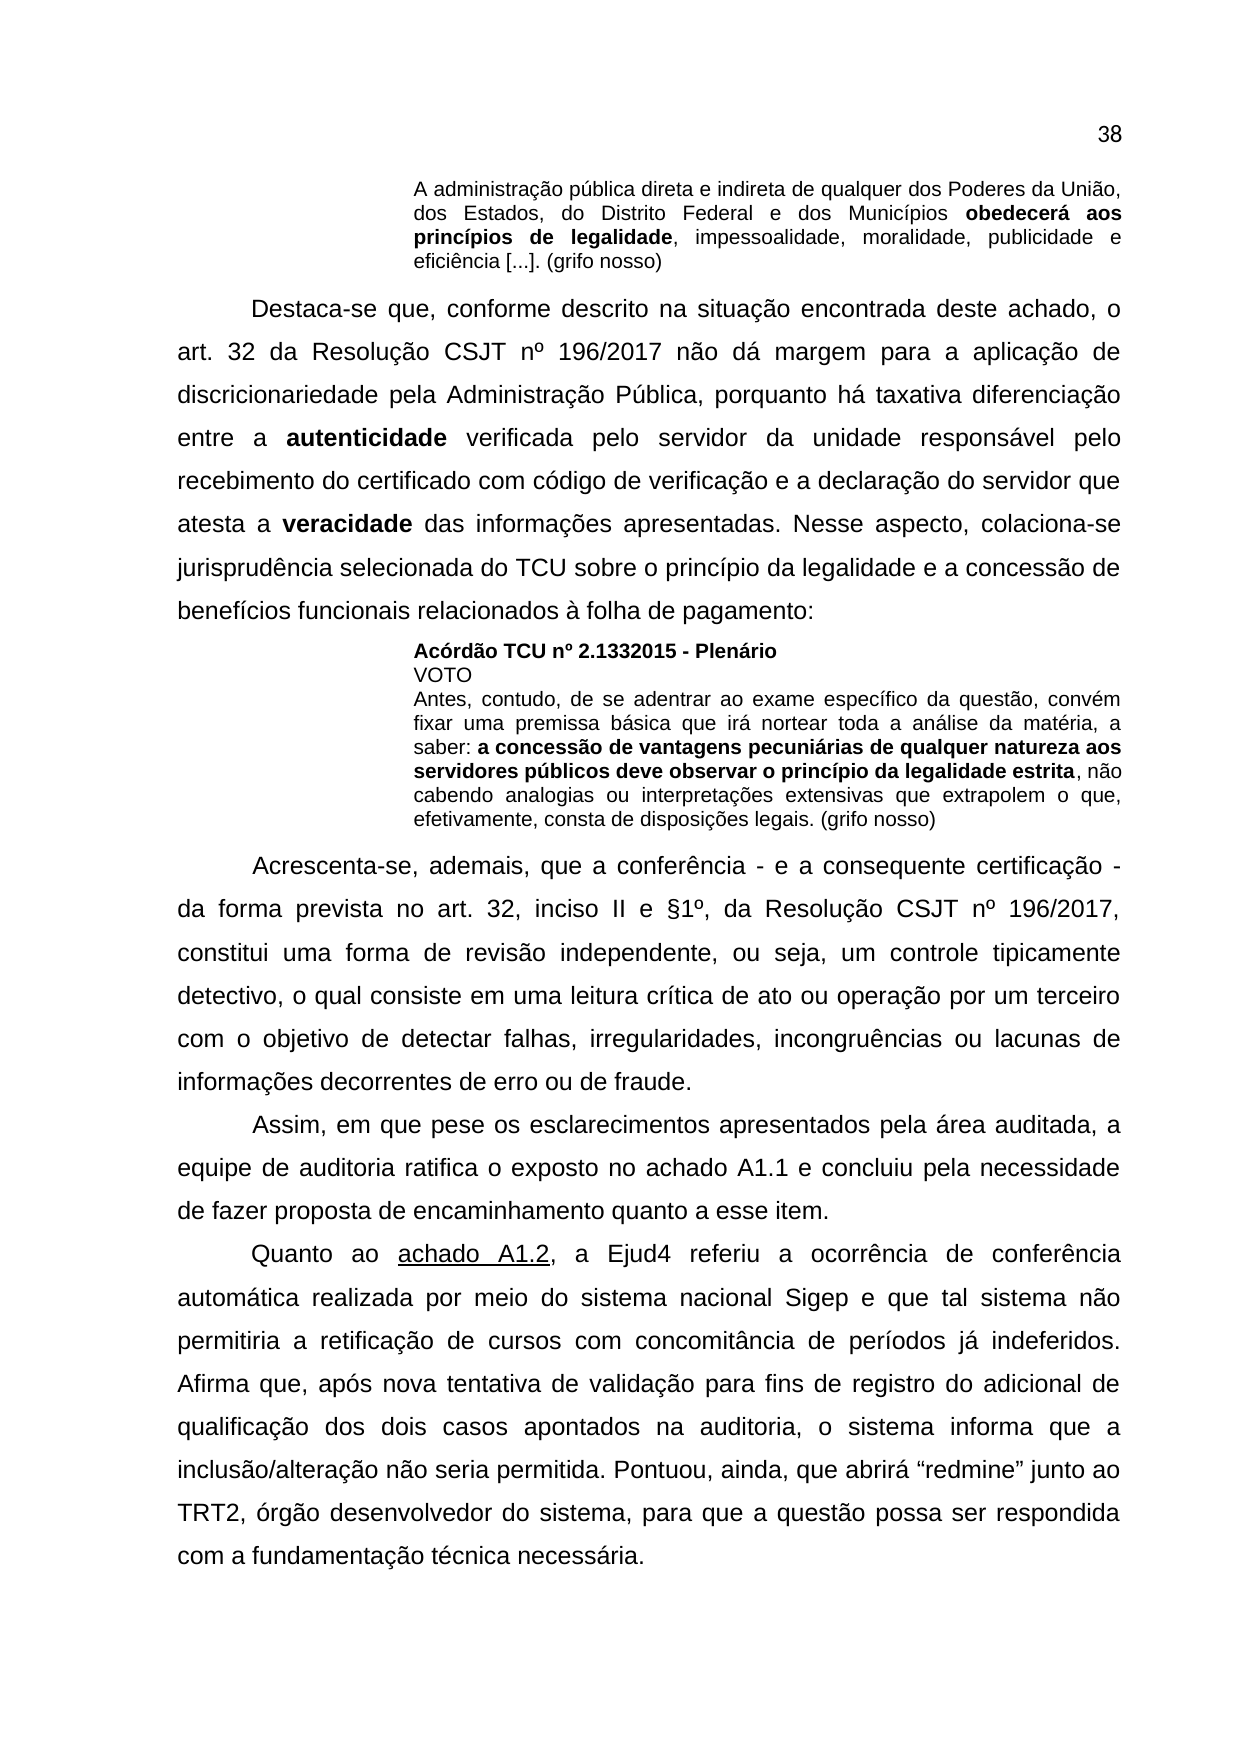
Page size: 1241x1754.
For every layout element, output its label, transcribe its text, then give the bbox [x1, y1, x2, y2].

text Acórdão TCU nº 2.1332015 - Plenário [413, 639, 1122, 663]
text Acrescenta-se, ademais, que a conferência - e a consequente certificação - da forma prevista no art. 32, inciso II e §1º, da Resolução CSJT nº 196/2017, constitui uma forma de revisão independente, ou seja, um controle tipicamente detectivo, o qual consiste em uma leitura crítica de ato ou operação por um terceiro com o objetivo de detectar falhas, irregularidades, incongruências ou lacunas de informações decorrentes de erro ou de fraude. [177, 851, 1122, 1096]
text Destaca-se que, conforme descrito na situação encontrada deste achado, o art. 32 da Resolução CSJT nº 196/2017 não dá margem para a aplicação de discricionariedade pela Administração Pública, porquanto há taxativa diferenciação entre a autenticidade verificada pelo servidor da unidade responsável pelo recebimento do certificado com código de verificação e a declaração do servidor que atesta a veracidade das informações apresentadas. Nesse aspecto, colaciona-se jurisprudência selecionada do TCU sobre o princípio da legalidade e a concessão de benefícios funcionais relacionados à folha de pagamento: [177, 294, 1122, 624]
text A administração pública direta e indireta de qualquer dos Poderes da União, dos Estados, do Distrito Federal e dos Municípios obedecerá aos princípios de legalidade, impessoalidade, moralidade, publicidade e eficiência [...]. (grifo nosso) [413, 177, 1122, 273]
text Quanto ao achado A1.2, a Ejud4 referiu a ocorrência de conferência automática realizada por meio do sistema nacional Sigep e que tal sistema não permitiria a retificação de cursos com concomitância de períodos já indeferidos. Afirma que, após nova tentativa de validação para fins de registro do adicional de qualificação dos dois casos apontados na auditoria, o sistema informa que a inclusão/alteração não seria permitida. Pontuou, ainda, que abrirá “redmine” junto ao TRT2, órgão desenvolvedor do sistema, para que a questão possa ser respondida com a fundamentação técnica necessária. [177, 1239, 1122, 1570]
text VOTO [413, 663, 1122, 687]
text Antes, contudo, de se adentrar ao exame específico da questão, convém fixar uma premissa básica que irá nortear toda a análise da matéria, a saber: a concessão de vantagens pecuniárias de qualquer natureza aos servidores públicos deve observar o princípio da legalidade estrita, não cabendo analogias ou interpretações extensivas que extrapolem o que, efetivamente, consta de disposições legais. (grifo nosso) [413, 687, 1122, 830]
text Assim, em que pese os esclarecimentos apresentados pela área auditada, a equipe de auditoria ratifica o exposto no achado A1.1 e concluiu pela necessidade de fazer proposta de encaminhamento quanto a esse item. [177, 1110, 1122, 1225]
